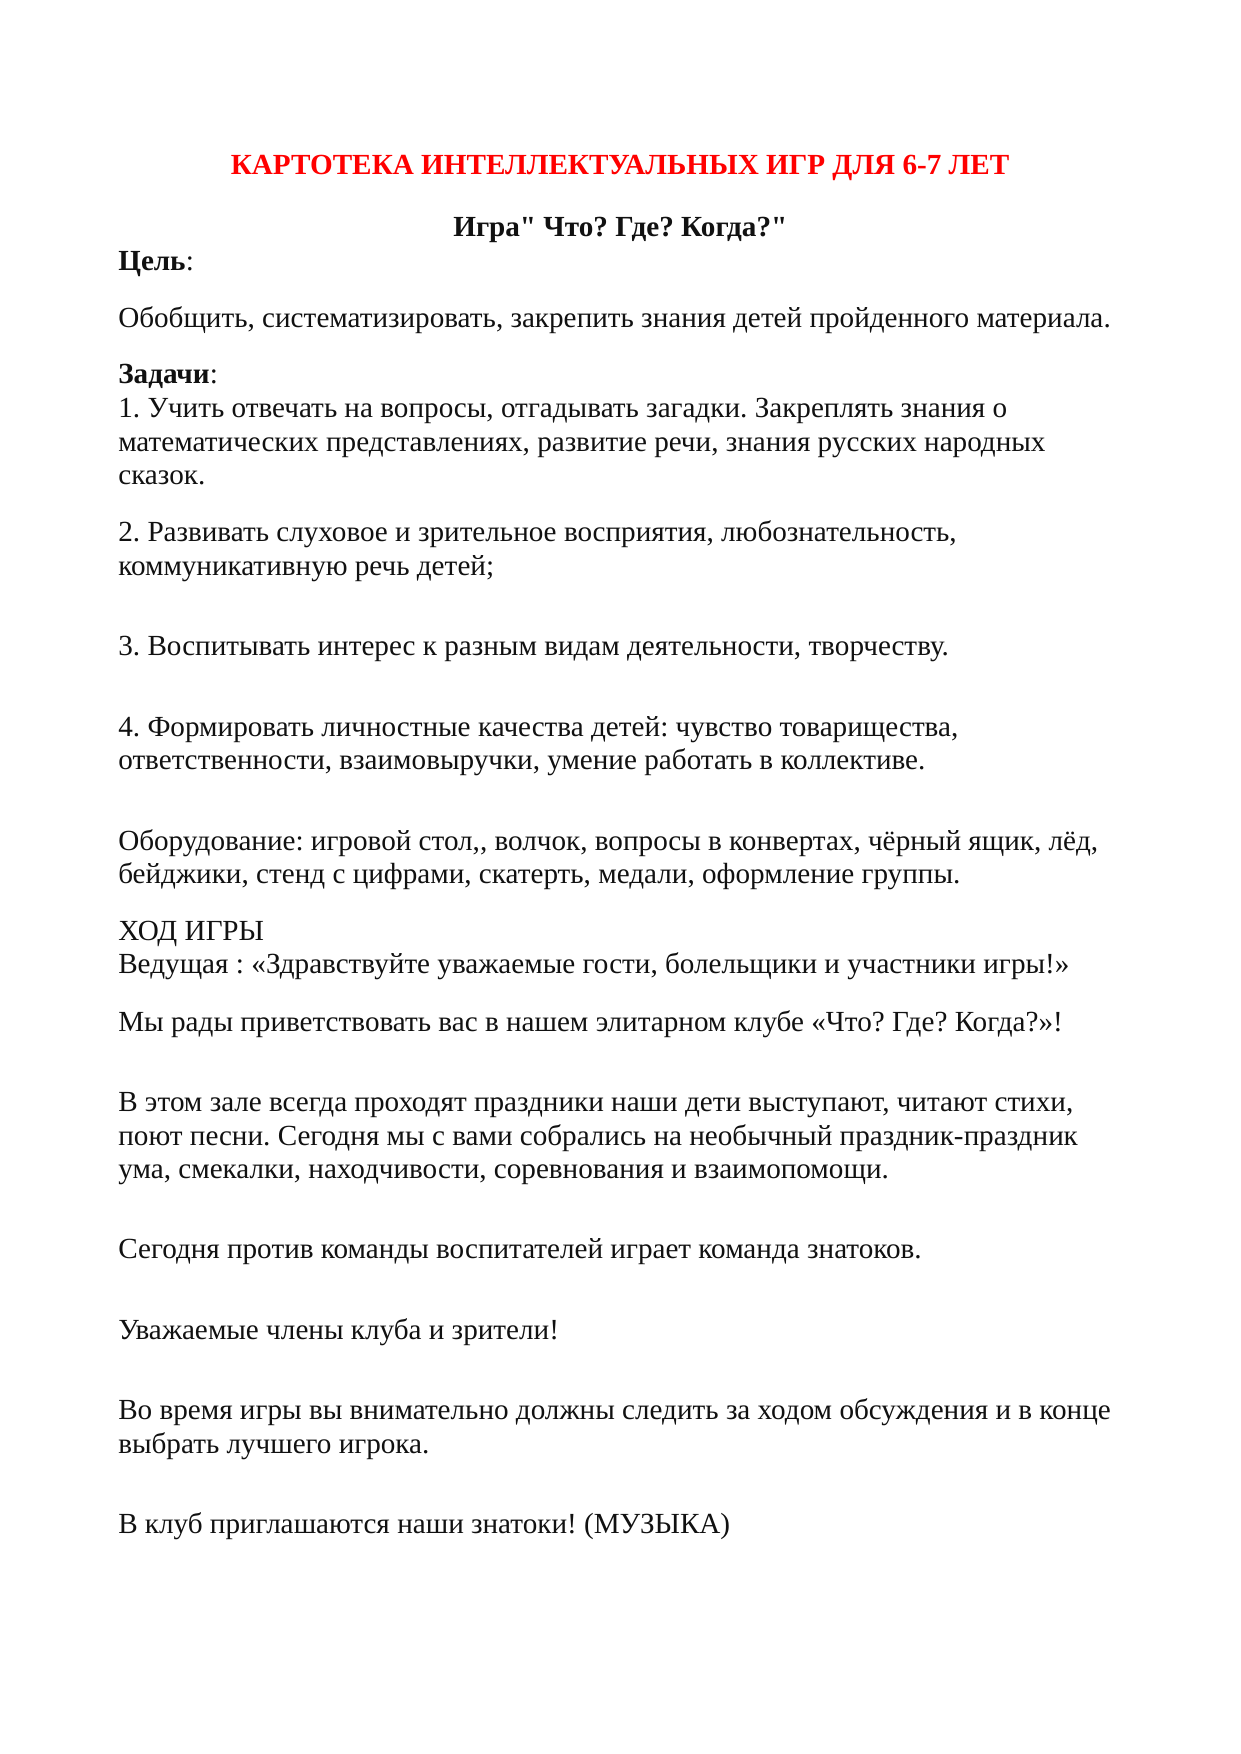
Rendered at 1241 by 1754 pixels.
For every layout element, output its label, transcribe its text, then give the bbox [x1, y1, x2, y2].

text КАРТОТЕКА ИНТЕЛЛЕКТУАЛЬНЫХ ИГР ДЛЯ 6-7 ЛЕТ [118, 147, 1122, 180]
text Мы рады приветствовать вас в нашем элитарном клубе «Что? Где? Когда?»! [118, 1004, 1122, 1037]
text В клуб приглашаются наши знатоки! (МУЗЫКА) [118, 1506, 1122, 1540]
text Игра" Что? Где? Когда?" [118, 209, 1122, 243]
text Уважаемые члены клуба и зрители! [118, 1312, 1122, 1346]
text ХОД ИГРЫ [118, 913, 1122, 947]
text 3. Воспитывать интерес к разным видам деятельности, творчеству. [118, 628, 1122, 662]
text 2. Развивать слуховое и зрительное восприятия, любознательность, коммуникативную речь детей; [118, 514, 1122, 581]
text В этом зале всегда проходят праздники наши дети выступают, читают стихи, поют песни. Сегодня мы с вами собрались на необычный праздник-праздник ума, смекалки, находчивости, соревнования и взаимопомощи. [118, 1084, 1122, 1185]
text Обобщить, систематизировать, закрепить знания детей пройденного материала. [118, 300, 1122, 333]
text Сегодня против команды воспитателей играет команда знатоков. [118, 1232, 1122, 1265]
text Цель: [118, 243, 1122, 276]
text Задачи: [118, 357, 1122, 390]
text Ведущая : «Здравствуйте уважаемые гости, болельщики и участники игры!» [118, 947, 1122, 980]
text Во время игры вы внимательно должны следить за ходом обсуждения и в конце выбрать лучшего игрока. [118, 1392, 1122, 1459]
text 1. Учить отвечать на вопросы, отгадывать загадки. Закреплять знания о математических представлениях, развитие речи, знания русских народных сказок. [118, 390, 1122, 491]
text Оборудование: игровой стол,, волчок, вопросы в конвертах, чёрный ящик, лёд, бейджики, стенд с цифрами, скатерть, медали, оформление группы. [118, 823, 1122, 890]
text 4. Формировать личностные качества детей: чувство товарищества, ответственности, взаимовыручки, умение работать в коллективе. [118, 709, 1122, 776]
